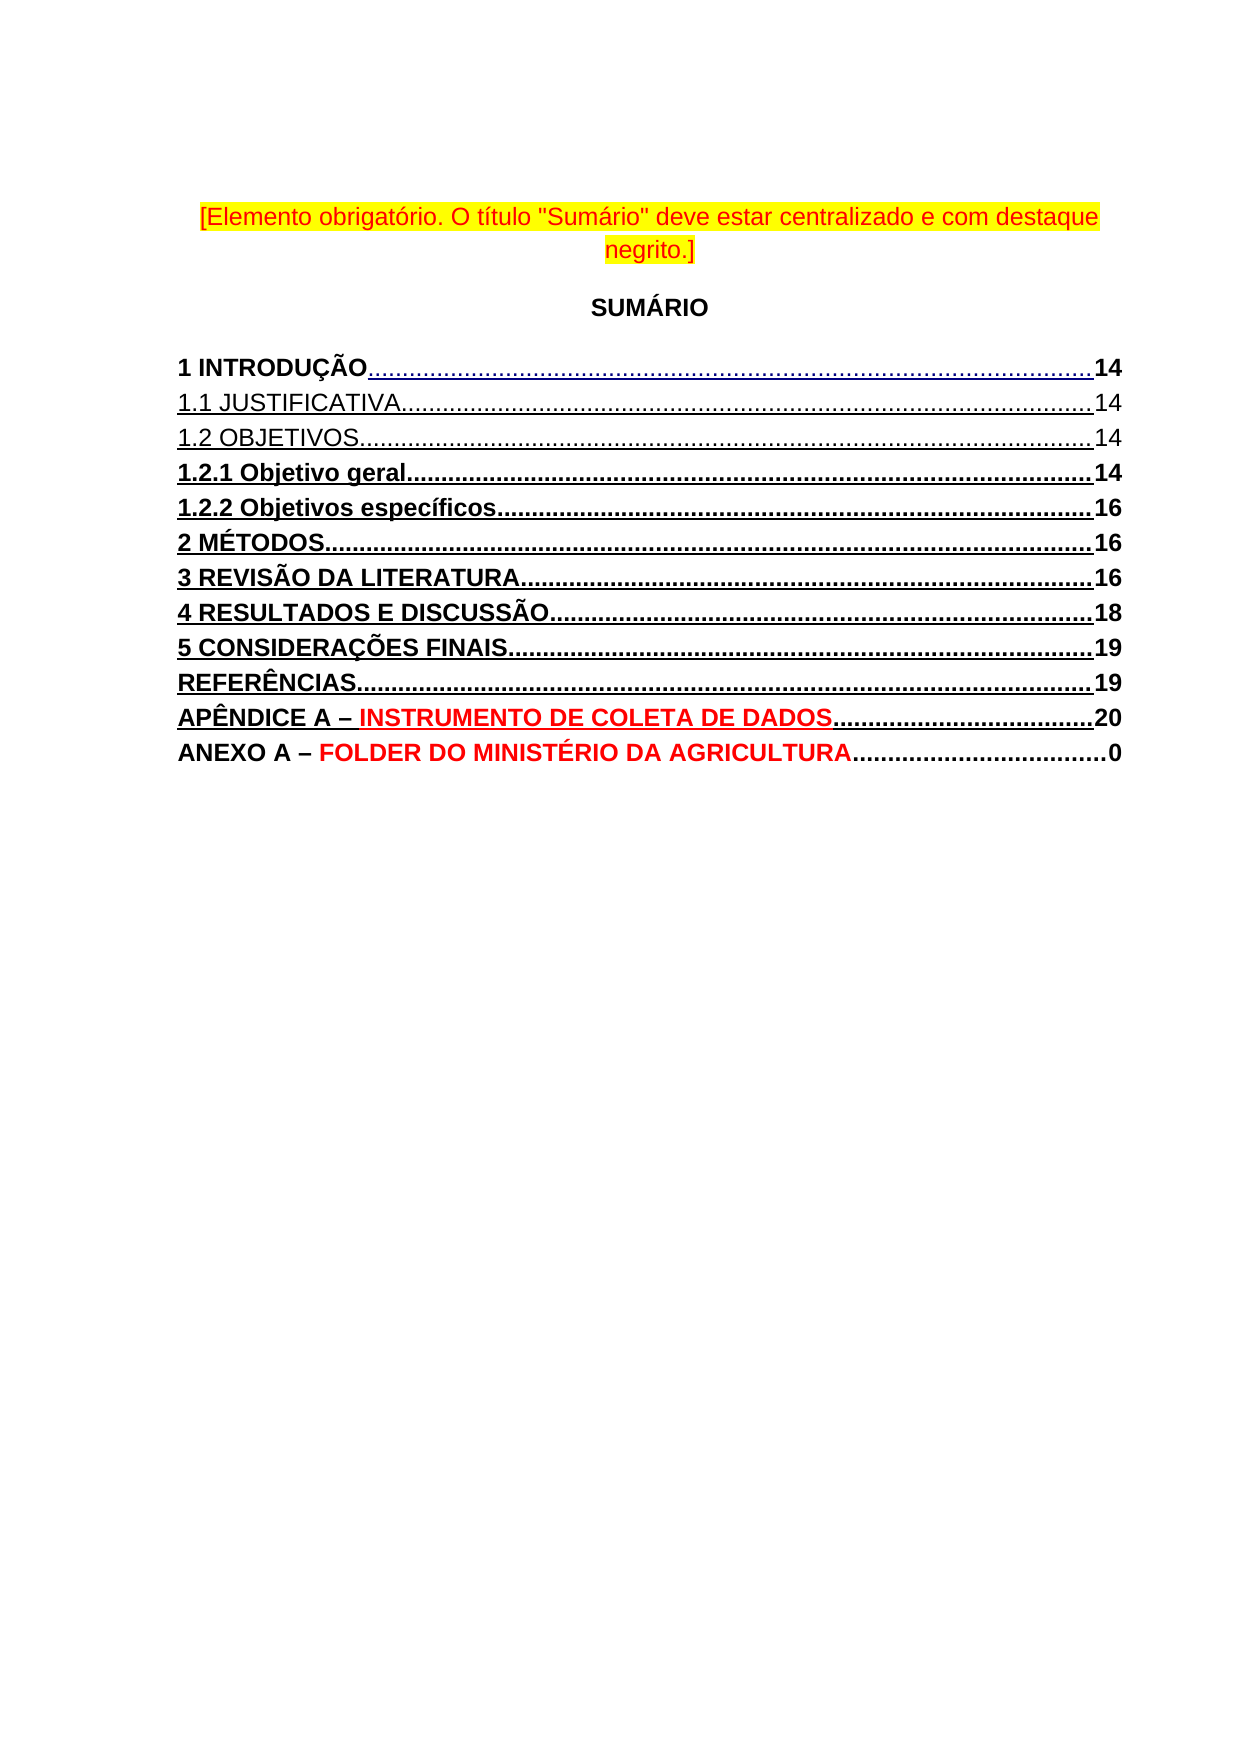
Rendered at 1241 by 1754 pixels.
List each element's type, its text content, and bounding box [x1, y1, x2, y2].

text 1.1 JUSTIFICATIVA 14 [177, 388, 1122, 417]
text 3 REVISÃO DA LITERATURA 16 [177, 563, 1122, 592]
text 4 RESULTADOS E DISCUSSÃO 18 [177, 598, 1122, 627]
text REFERÊNCIAS 19 [177, 668, 1122, 697]
text ANEXO A – FOLDER DO MINISTÉRIO DA AGRICULTURA 0 [177, 738, 1122, 767]
text 1.2.2 Objetivos específicos 16 [177, 493, 1122, 522]
text SUMÁRIO [177, 293, 1122, 322]
text [Elemento obrigatório. O título "Sumário" deve estar centralizado e com destaque negrito.] [177, 202, 1122, 264]
text APÊNDICE A – INSTRUMENTO DE COLETA DE DADOS 20 [177, 703, 1122, 732]
text 1 INTRODUÇÃO 14 [177, 353, 1122, 382]
text 1.2.1 Objetivo geral 14 [177, 458, 1122, 487]
text 5 CONSIDERAÇÕES FINAIS 19 [177, 633, 1122, 662]
text 2 MÉTODOS 16 [177, 528, 1122, 557]
text 1.2 OBJETIVOS 14 [177, 423, 1122, 452]
